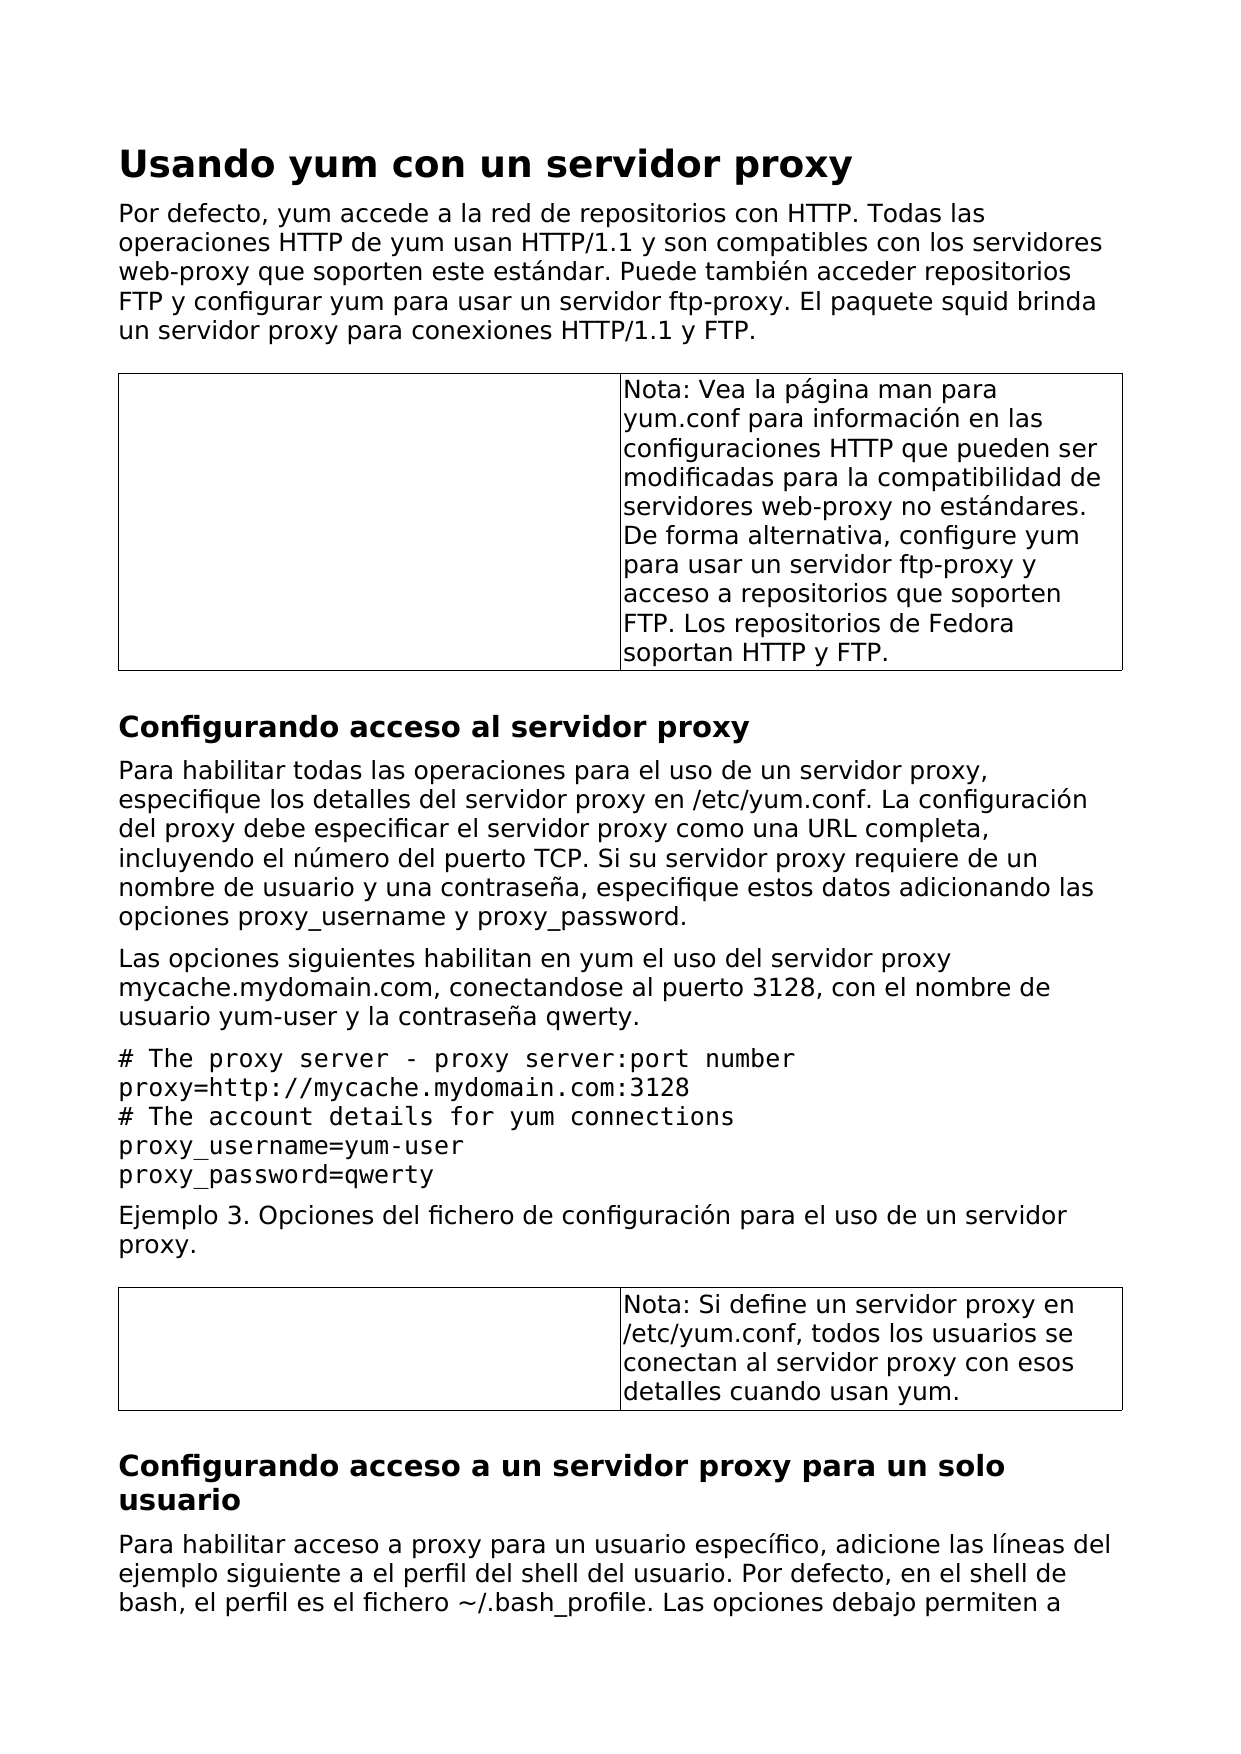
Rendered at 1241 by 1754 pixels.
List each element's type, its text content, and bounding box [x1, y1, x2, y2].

text Para habilitar todas las operaciones para el uso de un servidor proxy, especifique los detalles del servidor proxy en /etc/yum.conf. La configuración del proxy debe especificar el servidor proxy como una URL completa, incluyendo el número del puerto TCP. Si su servidor proxy requiere de un nombre de usuario y una contraseña, especifique estos datos adicionando las opciones proxy_username y proxy_password. [118, 756, 1122, 931]
text # The proxy server - proxy server:port number proxy=http://mycache.mydomain.com:3128 # The account details for yum connections proxy_username=yum-user proxy_password=qwerty [118, 1044, 1122, 1190]
subtitle Configurando acceso al servidor proxy [118, 710, 1122, 744]
table_header [119, 374, 620, 670]
subtitle Usando yum con un servidor proxy [118, 143, 1122, 187]
text Por defecto, yum accede a la red de repositorios con HTTP. Todas las operaciones HTTP de yum usan HTTP/1.1 y son compatibles con los servidores web-proxy que soporten este estándar. Puede también acceder repositorios FTP y configurar yum para usar un servidor ftp-proxy. El paquete squid brinda un servidor proxy para conexiones HTTP/1.1 y FTP. [118, 199, 1122, 345]
table_header Nota: Si define un servidor proxy en /etc/yum.conf, todos los usuarios se conectan al servidor proxy con esos detalles cuando usan yum. [621, 1288, 1122, 1410]
text Para habilitar acceso a proxy para un usuario específico, adicione las líneas del ejemplo siguiente a el perfil del shell del usuario. Por defecto, en el shell de bash, el perfil es el fichero ~/.bash_profile. Las opciones debajo permiten a [118, 1530, 1122, 1617]
subtitle Configurando acceso a un servidor proxy para un solo usuario [118, 1449, 1122, 1517]
text Las opciones siguientes habilitan en yum el uso del servidor proxy mycache.mydomain.com, conectandose al puerto 3128, con el nombre de usuario yum-user y la contraseña qwerty. [118, 944, 1122, 1031]
table_header [119, 1288, 620, 1410]
table_header Nota: Vea la página man para yum.conf para información en las configuraciones HTTP que pueden ser modificadas para la compatibilidad de servidores web-proxy no estándares. De forma alternativa, configure yum para usar un servidor ftp-proxy y acceso a repositorios que soporten FTP. Los repositorios de Fedora soportan HTTP y FTP. [621, 374, 1122, 670]
text Ejemplo 3. Opciones del fichero de configuración para el uso de un servidor proxy. [118, 1201, 1122, 1260]
